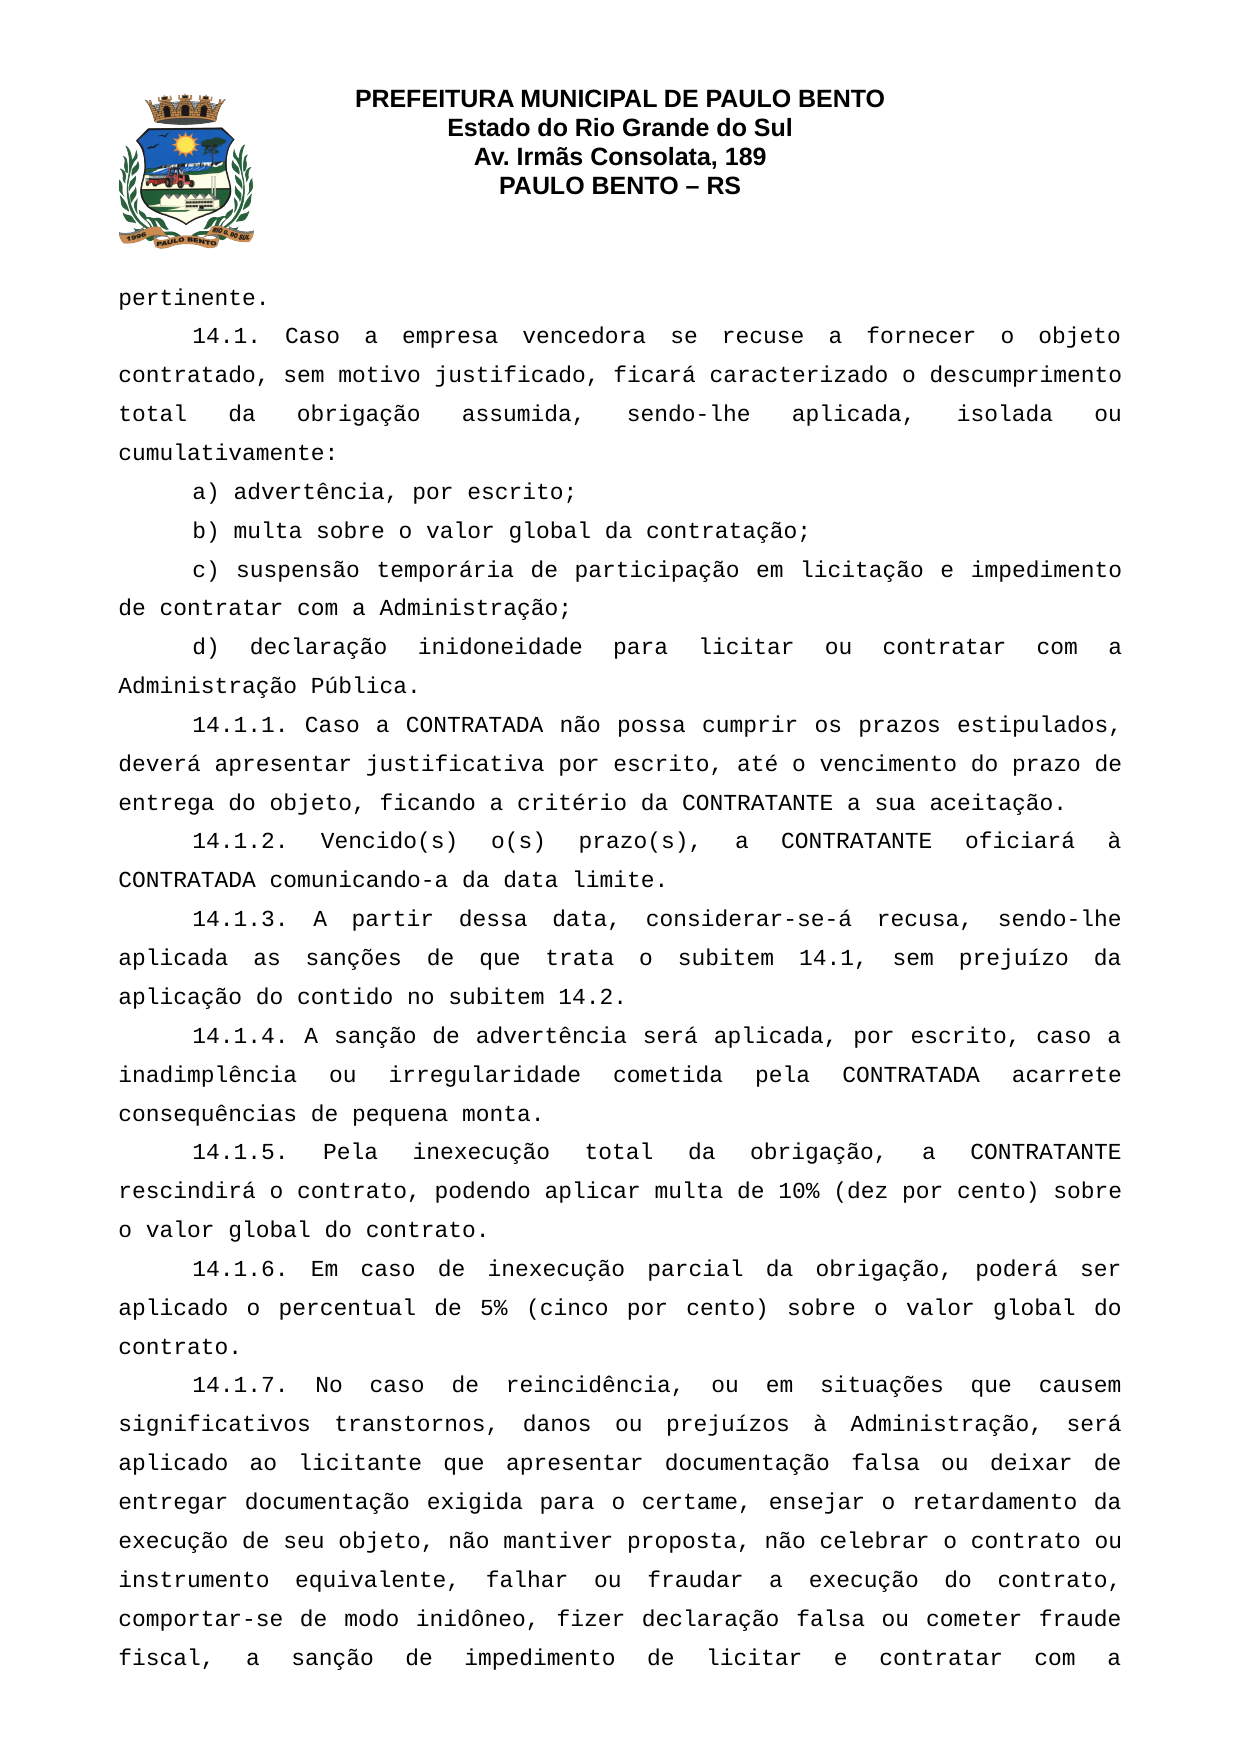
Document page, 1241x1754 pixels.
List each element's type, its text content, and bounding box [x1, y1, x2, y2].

text a) advertência, por escrito; [118, 480, 1122, 506]
text b) multa sobre o valor global da contratação; [118, 519, 1122, 545]
text 14.1.1. Caso a CONTRATADA não possa cumprir os prazos estipulados, deverá apresentar justificativa por escrito, até o vencimento do prazo de entrega do objeto, ficando a critério da CONTRATANTE a sua aceitação. [118, 713, 1122, 817]
text 14.1.5. Pela inexecução total da obrigação, a CONTRATANTE rescindirá o contrato, podendo aplicar multa de 10% (dez por cento) sobre o valor global do contrato. [118, 1141, 1122, 1244]
text d) declaração inidoneidade para licitar ou contratar com a Administração Pública. [118, 636, 1122, 700]
text 14.1.2. Vencido(s) o(s) prazo(s), a CONTRATANTE oficiará à CONTRATADA comunicando-a da data limite. [118, 830, 1122, 895]
text 14.1.3. A partir dessa data, considerar-se-á recusa, sendo-lhe aplicada as sanções de que trata o subitem 14.1, sem prejuízo da aplicação do contido no subitem 14.2. [118, 908, 1122, 1011]
text pertinente. [118, 286, 1122, 312]
text 14.1. Caso a empresa vencedora se recuse a fornecer o objeto contratado, sem motivo justificado, ficará caracterizado o descumprimento total da obrigação assumida, sendo-lhe aplicada, isolada ou cumulativamente: [118, 325, 1122, 467]
text 14.1.7. No caso de reincidência, ou em situações que causem significativos transtornos, danos ou prejuízos à Administração, será aplicado ao licitante que apresentar documentação falsa ou deixar de entregar documentação exigida para o certame, ensejar o retardamento da execução de seu objeto, não mantiver proposta, não celebrar o contrato ou instrumento equivalente, falhar ou fraudar a execução do contrato, comportar-se de modo inidôneo, fizer declaração falsa ou cometer fraude fiscal, a sanção de impedimento de licitar e contratar com a [118, 1374, 1122, 1672]
text 14.1.6. Em caso de inexecução parcial da obrigação, poderá ser aplicado o percentual de 5% (cinco por cento) sobre o valor global do contrato. [118, 1257, 1122, 1361]
text 14.1.4. A sanção de advertência será aplicada, por escrito, caso a inadimplência ou irregularidade cometida pela CONTRATADA acarrete consequências de pequena monta. [118, 1024, 1122, 1128]
text c) suspensão temporária de participação em licitação e impedimento de contratar com a Administração; [118, 558, 1122, 623]
